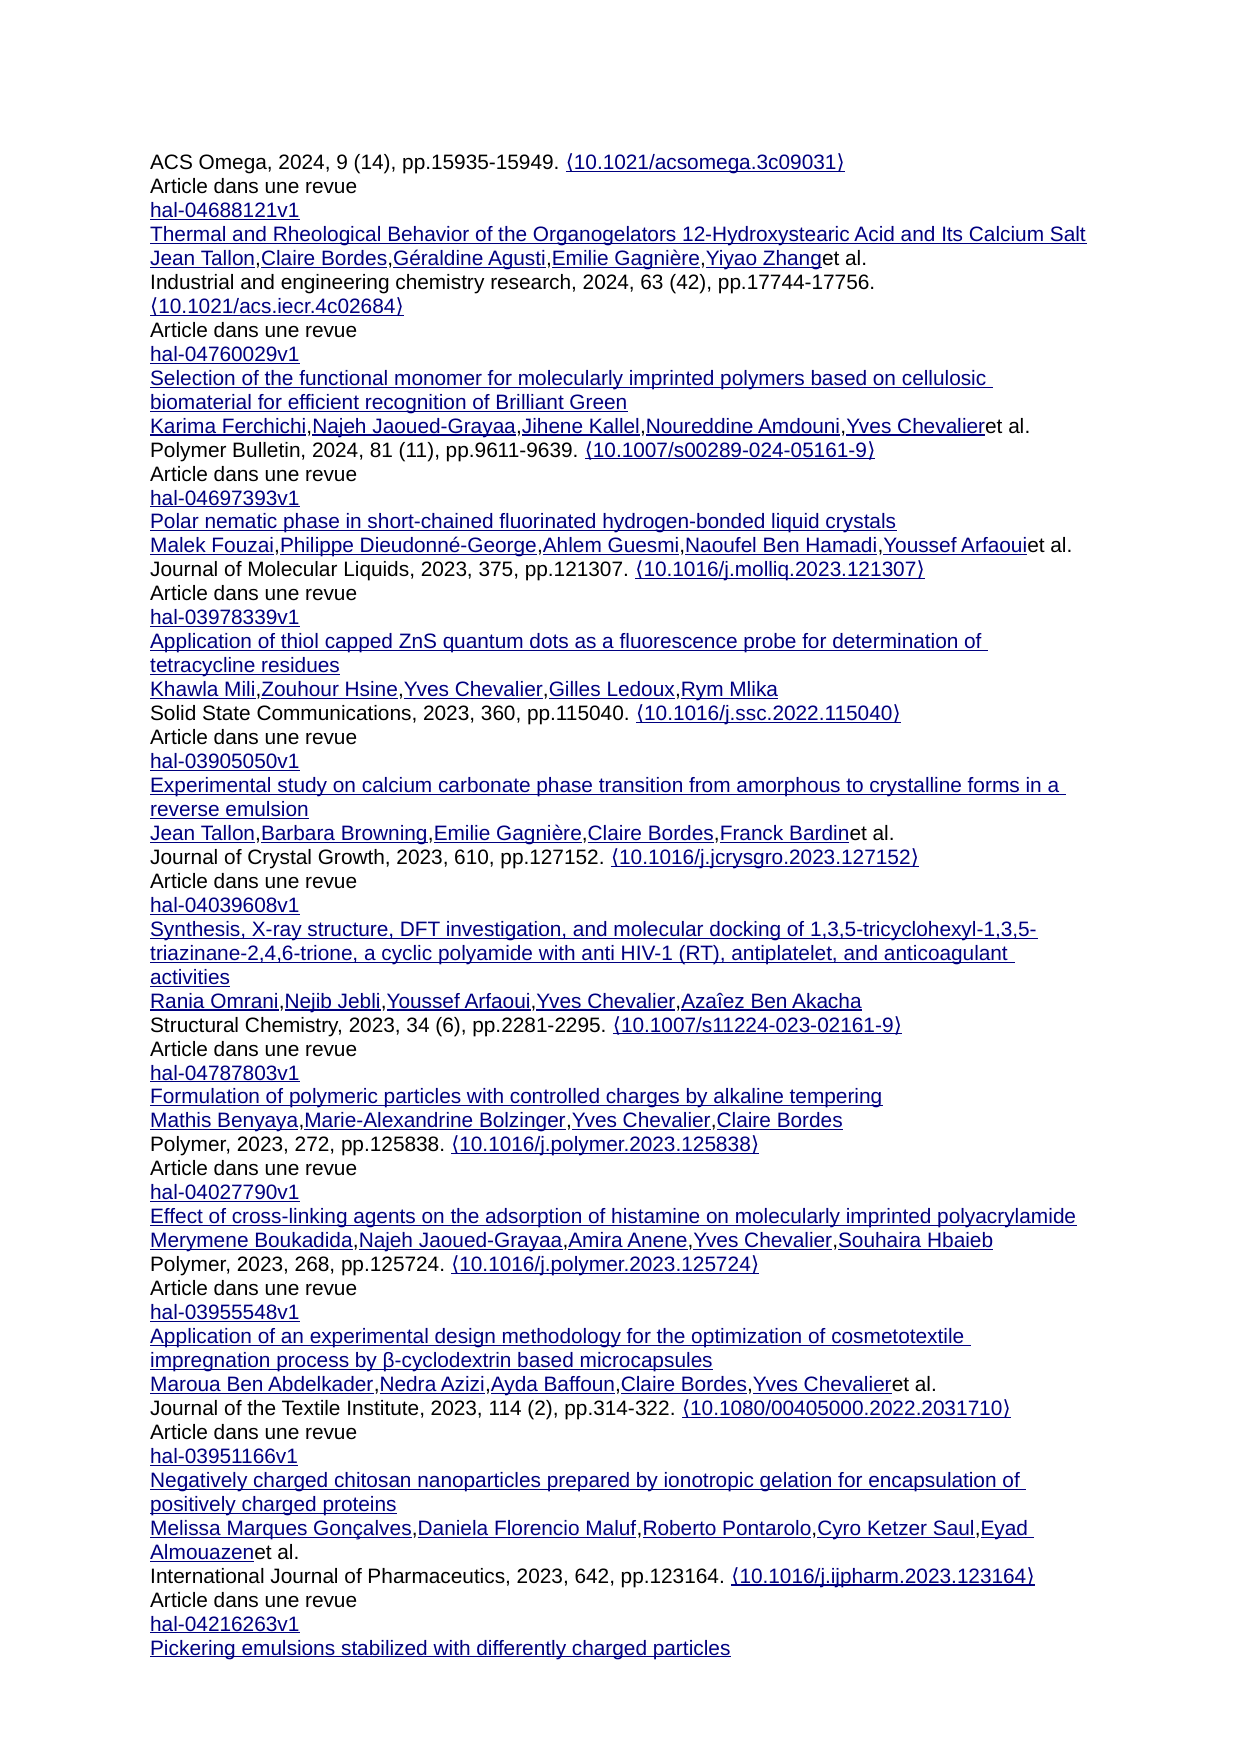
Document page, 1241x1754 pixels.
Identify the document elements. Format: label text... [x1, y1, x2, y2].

table_cell Negatively charged chitosan nanoparticles prepared by ionotropic gelation for encapsulation of positively charged proteins Melissa Marques Gonçalves,Daniela Florencio Maluf,Roberto Pontarolo,Cyro Ketzer Saul,Eyad Almouazenet al. International Journal of Pharmaceutics, 2023, 642, pp.123164. ⟨10.1016/j.ijpharm.2023.123164⟩ Article dans une revue hal-04216263v1 [150, 1468, 1090, 1635]
table_cell Effect of cross-linking agents on the adsorption of histamine on molecularly imprinted polyacrylamide Merymene Boukadida,Najeh Jaoued-Grayaa,Amira Anene,Yves Chevalier,Souhaira Hbaieb Polymer, 2023, 268, pp.125724. ⟨10.1016/j.polymer.2023.125724⟩ Article dans une revue hal-03955548v1 [150, 1204, 1090, 1324]
table_cell Selection of the functional monomer for molecularly imprinted polymers based on cellulosic biomaterial for efficient recognition of Brilliant Green Karima Ferchichi,Najeh Jaoued-Grayaa,Jihene Kallel,Noureddine Amdouni,Yves Chevalieret al. Polymer Bulletin, 2024, 81 (11), pp.9611-9639. ⟨10.1007/s00289-024-05161-9⟩ Article dans une revue hal-04697393v1 [150, 366, 1090, 509]
table_cell Application of an experimental design methodology for the optimization of cosmetotextile impregnation process by β-cyclodextrin based microcapsules Maroua Ben Abdelkader,Nedra Azizi,Ayda Baffoun,Claire Bordes,Yves Chevalieret al. Journal of the Textile Institute, 2023, 114 (2), pp.314-322. ⟨10.1080/00405000.2022.2031710⟩ Article dans une revue hal-03951166v1 [150, 1324, 1090, 1468]
table_cell Synthesis, X-ray structure, DFT investigation, and molecular docking of 1,3,5-tricyclohexyl-1,3,5-triazinane-2,4,6-trione, a cyclic polyamide with anti HIV-1 (RT), antiplatelet, and anticoagulant activities Rania Omrani,Nejib Jebli,Youssef Arfaoui,Yves Chevalier,Azaîez Ben Akacha Structural Chemistry, 2023, 34 (6), pp.2281-2295. ⟨10.1007/s11224-023-02161-9⟩ Article dans une revue hal-04787803v1 [150, 917, 1090, 1084]
table_cell Polar nematic phase in short-chained fluorinated hydrogen-bonded liquid crystals Malek Fouzai,Philippe Dieudonné-George,Ahlem Guesmi,Naoufel Ben Hamadi,Youssef Arfaouiet al. Journal of Molecular Liquids, 2023, 375, pp.121307. ⟨10.1016/j.molliq.2023.121307⟩ Article dans une revue hal-03978339v1 [150, 509, 1090, 629]
table_cell Formulation of polymeric particles with controlled charges by alkaline tempering Mathis Benyaya,Marie-Alexandrine Bolzinger,Yves Chevalier,Claire Bordes Polymer, 2023, 272, pp.125838. ⟨10.1016/j.polymer.2023.125838⟩ Article dans une revue hal-04027790v1 [150, 1084, 1090, 1204]
table_cell Pickering emulsions stabilized with differently charged particles [150, 1635, 1090, 1659]
table_cell Application of thiol capped ZnS quantum dots as a fluorescence probe for determination of tetracycline residues Khawla Mili,Zouhour Hsine,Yves Chevalier,Gilles Ledoux,Rym Mlika Solid State Communications, 2023, 360, pp.115040. ⟨10.1016/j.ssc.2022.115040⟩ Article dans une revue hal-03905050v1 [150, 629, 1090, 773]
table_cell ACS Omega, 2024, 9 (14), pp.15935-15949. ⟨10.1021/acsomega.3c09031⟩ Article dans une revue hal-04688121v1 [150, 150, 1090, 222]
table_cell Thermal and Rheological Behavior of the Organogelators 12-Hydroxystearic Acid and Its Calcium Salt Jean Tallon,Claire Bordes,Géraldine Agusti,Emilie Gagnière,Yiyao Zhanget al. Industrial and engineering chemistry research, 2024, 63 (42), pp.17744-17756. ⟨10.1021/acs.iecr.4c02684⟩ Article dans une revue hal-04760029v1 [150, 222, 1090, 366]
table_cell Experimental study on calcium carbonate phase transition from amorphous to crystalline forms in a reverse emulsion Jean Tallon,Barbara Browning,Emilie Gagnière,Claire Bordes,Franck Bardinet al. Journal of Crystal Growth, 2023, 610, pp.127152. ⟨10.1016/j.jcrysgro.2023.127152⟩ Article dans une revue hal-04039608v1 [150, 773, 1090, 917]
